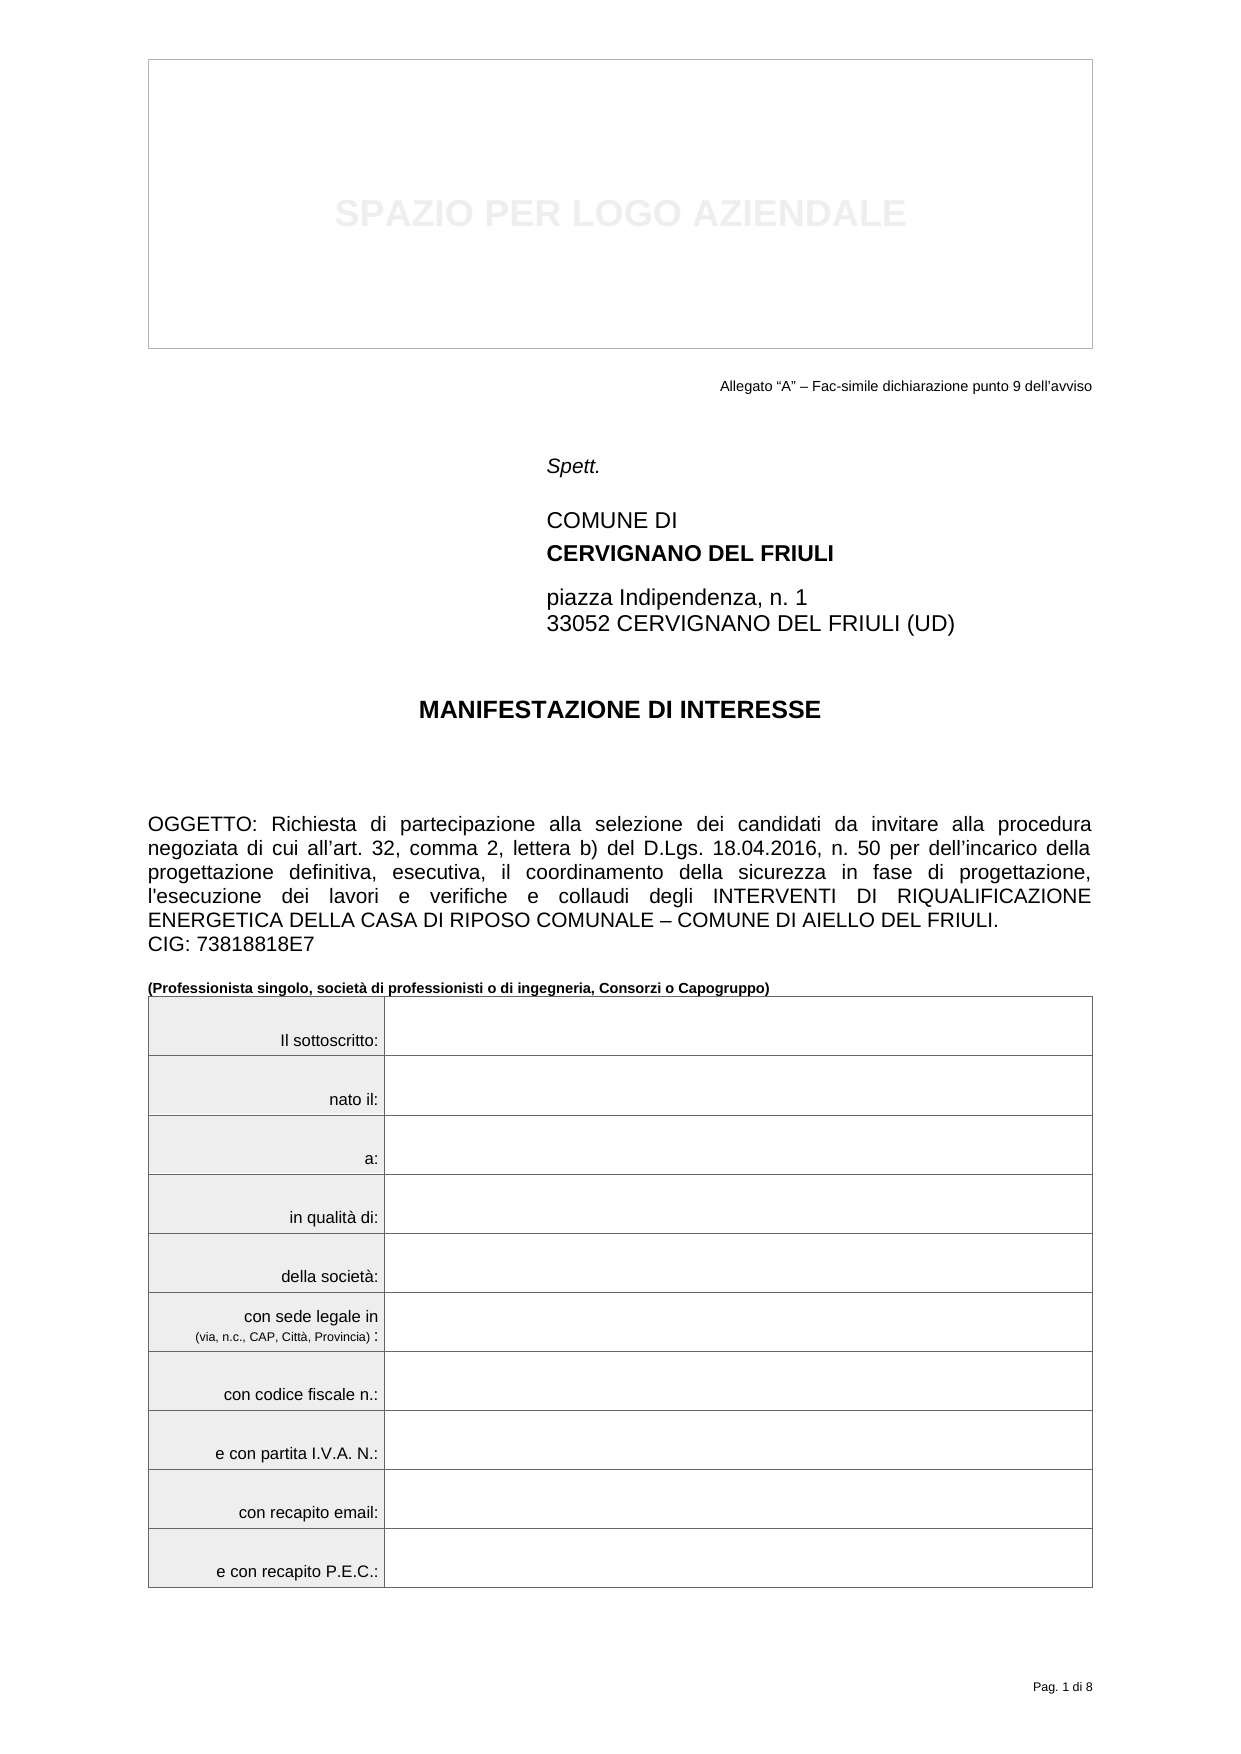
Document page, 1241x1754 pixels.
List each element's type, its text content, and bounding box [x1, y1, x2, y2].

table_cell [385, 1175, 1092, 1233]
table_cell [385, 1352, 1092, 1410]
text MANIFESTAZIONE DI INTERESSE [148, 695, 1092, 724]
table_cell con sede legale in (via, n.c., CAP, Città, Provincia) : [149, 1293, 384, 1351]
table_cell [385, 1056, 1092, 1114]
text 33052 CERVIGNANO DEL FRIULI (UD) [546, 610, 1092, 636]
table_cell [385, 1411, 1092, 1469]
table_cell [385, 1234, 1092, 1292]
text (Professionista singolo, società di professionisti o di ingegneria, Consorzi o Capogruppo) [148, 979, 1092, 996]
text piazza Indipendenza, n. 1 [546, 583, 1092, 610]
table_header [385, 997, 1092, 1055]
table_cell della società: [149, 1234, 384, 1292]
table_cell e con partita I.V.A. N.: [149, 1411, 384, 1469]
table_cell [385, 1470, 1092, 1528]
table_cell nato il: [149, 1056, 384, 1114]
text COMUNE DI [546, 507, 1092, 533]
table_cell [385, 1116, 1092, 1173]
text Allegato “A” – Fac-simile dichiarazione punto 9 dell’avviso [148, 378, 1092, 395]
text CERVIGNANO DEL FRIULI [546, 539, 1092, 566]
table_cell [385, 1529, 1092, 1587]
table_cell con codice fiscale n.: [149, 1352, 384, 1410]
text Spett. [546, 454, 1092, 478]
text CIG: 73818818E7 [148, 932, 1092, 956]
table_header Il sottoscritto: [149, 997, 384, 1055]
table_cell a: [149, 1116, 384, 1173]
text OGGETTO: Richiesta di partecipazione alla selezione dei candidati da invitare alla procedura negoziata di cui all’art. 32, comma 2, lettera b) del D.Lgs. 18.04.2016, n. 50 per dell’incarico della progettazione definitiva, esecutiva, il coordinamento della sicurezza in fase di progettazione, l'esecuzione dei lavori e verifiche e collaudi degli INTERVENTI DI RIQUALIFICAZIONE ENERGETICA DELLA CASA DI RIPOSO COMUNALE – COMUNE DI AIELLO DEL FRIULI. [148, 812, 1092, 932]
table_cell [385, 1293, 1092, 1351]
table_cell in qualità di: [149, 1175, 384, 1233]
table_cell con recapito email: [149, 1470, 384, 1528]
table_cell e con recapito P.E.C.: [149, 1529, 384, 1587]
